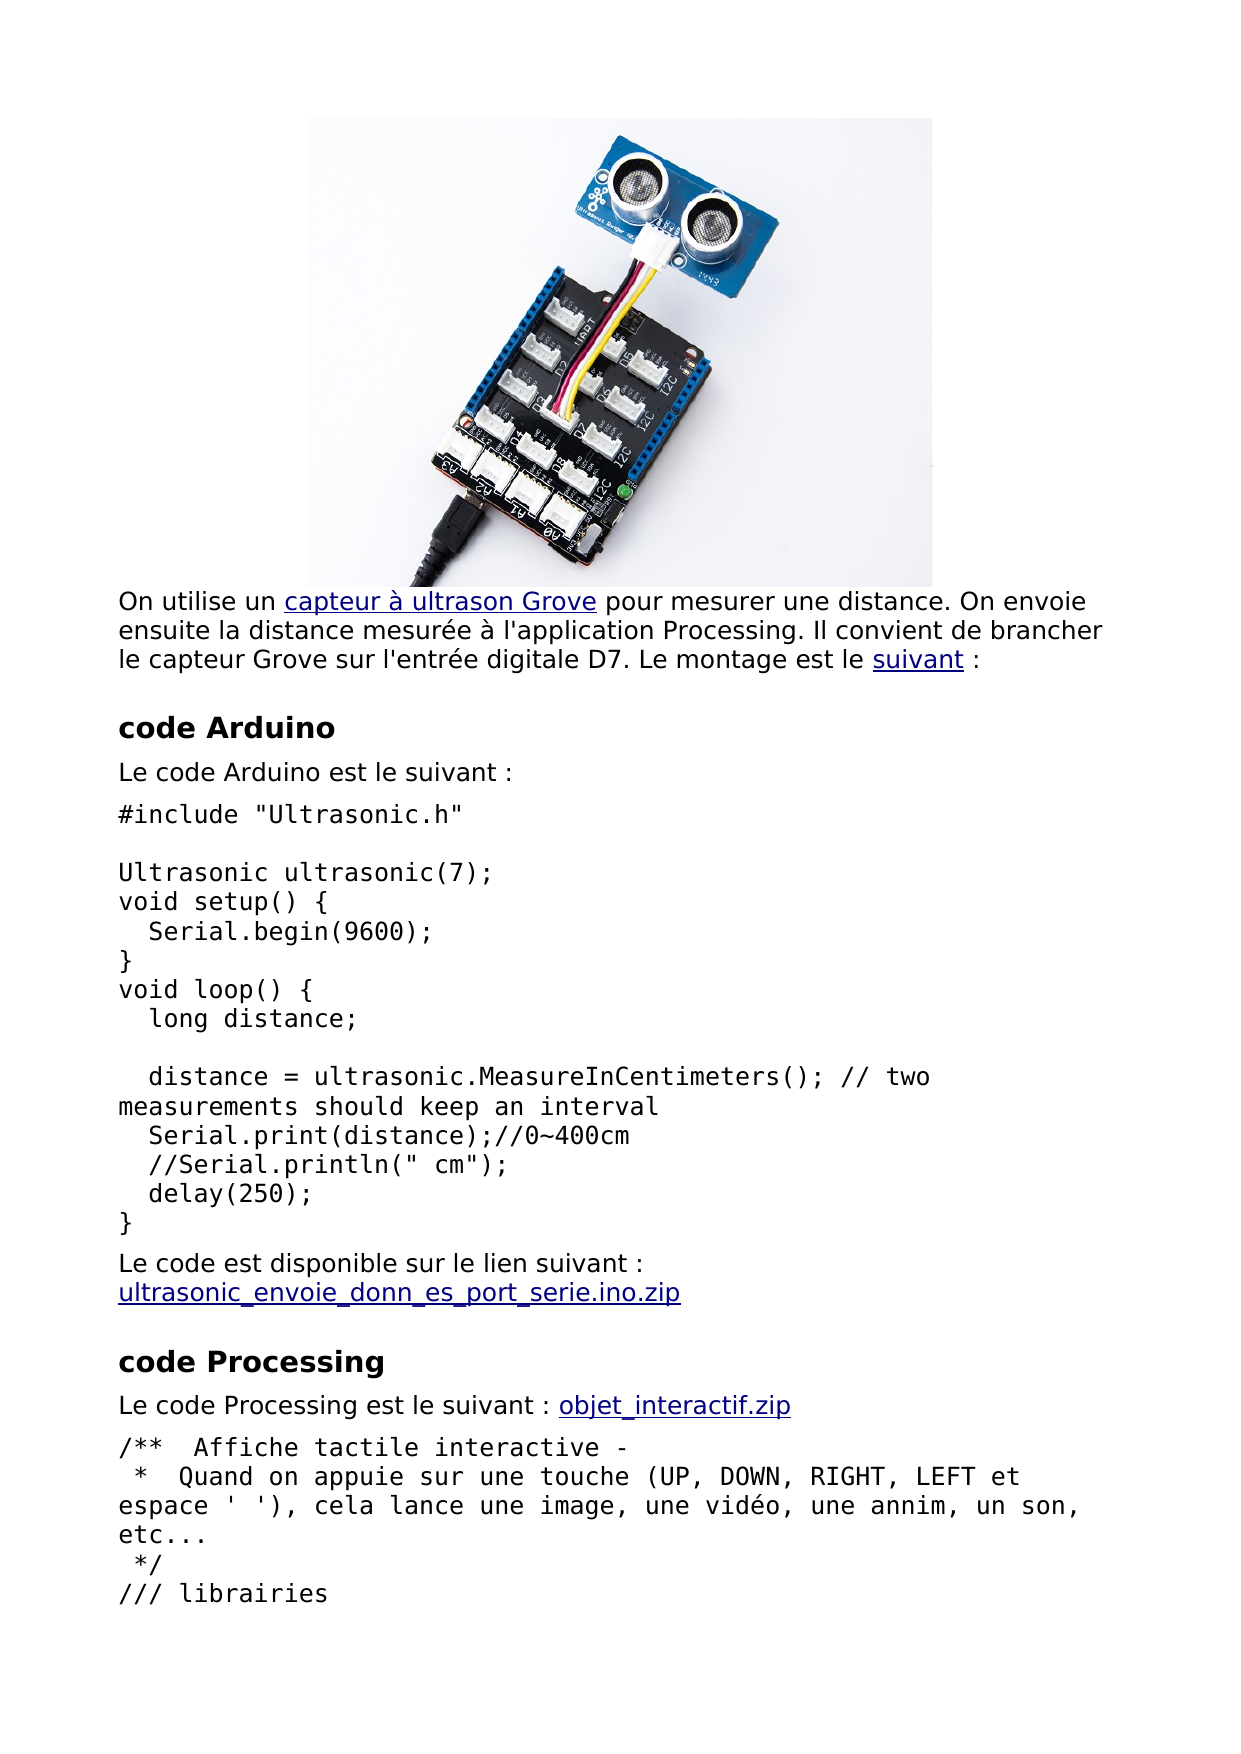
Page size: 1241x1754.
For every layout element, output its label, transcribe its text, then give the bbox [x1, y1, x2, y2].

text Le code Arduino est le suivant : [118, 758, 1122, 787]
text #include "Ultrasonic.h" Ultrasonic ultrasonic(7); void setup() { Serial.begin(9600); } void loop() { long distance; distance = ultrasonic.MeasureInCentimeters(); // two measurements should keep an interval Serial.print(distance);//0~400cm //Serial.println(" cm"); delay(250); } [118, 800, 1122, 1237]
subtitle code Processing [118, 1345, 1122, 1379]
text On utilise un capteur à ultrason Grove pour mesurer une distance. On envoie ensuite la distance mesurée à l'application Processing. Il convient de brancher le capteur Grove sur l'entrée digitale D7. Le montage est le suivant : [118, 118, 1122, 674]
text Le code Processing est le suivant : objet_interactif.zip [118, 1392, 1122, 1421]
text Le code est disponible sur le lien suivant : ultrasonic_envoie_donn_es_port_serie.ino.zip [118, 1249, 1122, 1308]
subtitle code Arduino [118, 712, 1122, 746]
text /** Affiche tactile interactive - * Quand on appuie sur une touche (UP, DOWN, RIGHT, LEFT et espace ' '), cela lance une image, une vidéo, une annim, un son, etc... */ /// librairies [118, 1433, 1122, 1608]
picture [307, 118, 933, 587]
